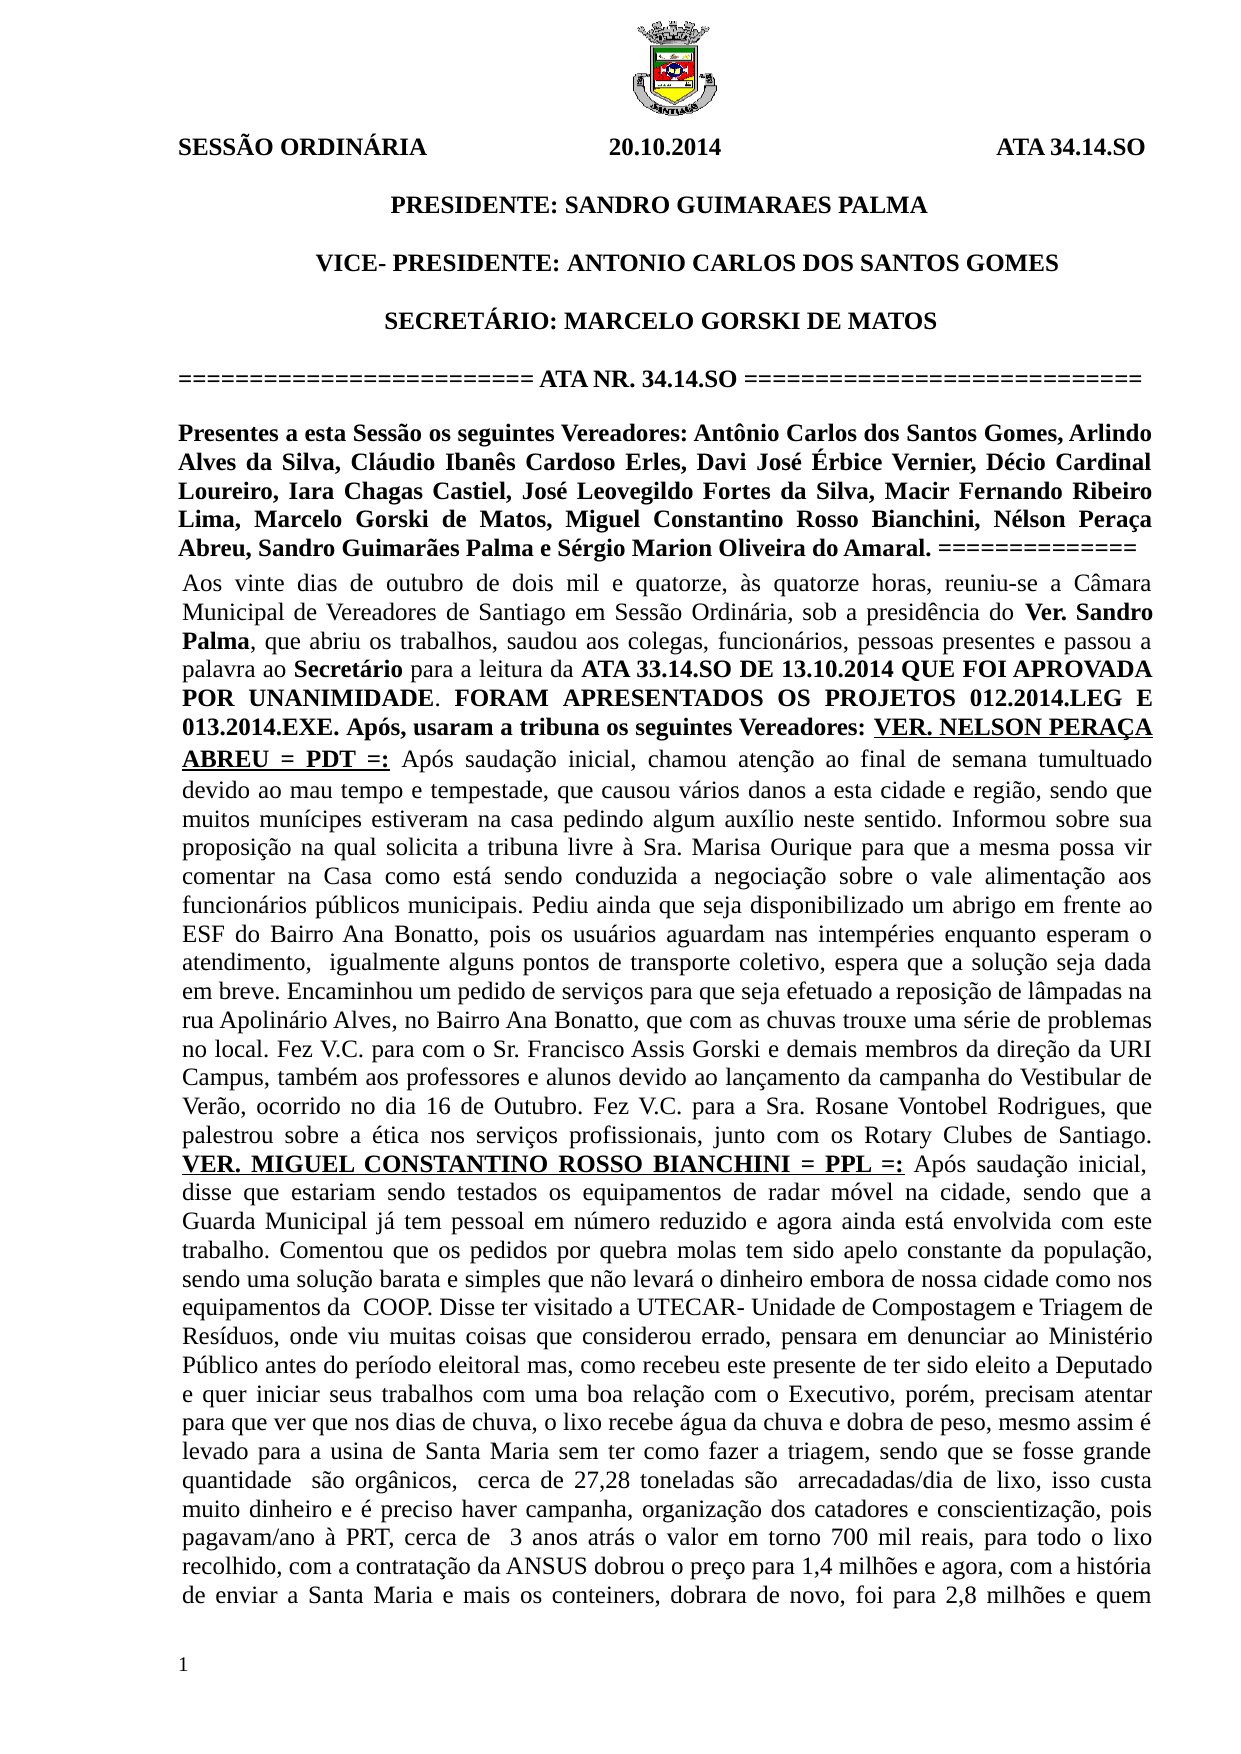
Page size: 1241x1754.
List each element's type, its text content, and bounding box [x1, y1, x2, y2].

text SECRETÁRIO: MARCELO GORSKI DE MATOS [178, 306, 1153, 335]
text PRESIDENTE: SANDRO GUIMARAES PALMA [178, 190, 1153, 219]
subtitle ========================= ATA NR. 34.14.SO ============================ [178, 364, 1153, 393]
subtitle Presentes a esta Sessão os seguintes Vereadores: Antônio Carlos dos Santos Gomes, Arlindo Alves da Silva, Cláudio Ibanês Cardoso Erles, Davi José Érbice Vernier, Décio Cardinal Loureiro, Iara Chagas Castiel, José Leovegildo Fortes da Silva, Macir Fernando Ribeiro Lima, Marcelo Gorski de Matos, Miguel Constantino Rosso Bianchini, Nélson Peraça Abreu, Sandro Guimarães Palma e Sérgio Marion Oliveira do Amaral. ============== [178, 418, 1153, 562]
list Aos vinte dias de outubro de dois mil e quatorze, às quatorze horas, reuniu-se a Câmara Municipal de Vereadores de Santiago em Sessão Ordinária, sob a presidência do Ver. Sandro Palma, que abriu os trabalhos, saudou aos colegas, funcionários, pessoas presentes e passou a palavra ao Secretário para a leitura da ATA 33.14.SO DE 13.10.2014 QUE FOI APROVADA POR UNANIMIDADE. FORAM APRESENTADOS OS PROJETOS 012.2014.LEG E 013.2014.EXE. Após, usaram a tribuna os seguintes Vereadores: VER. NELSON PERAÇA ABREU = PDT =: Após saudação inicial, chamou atenção ao final de semana tumultuado devido ao mau tempo e tempestade, que causou vários danos a esta cidade e região, sendo que muitos munícipes estiveram na casa pedindo algum auxílio neste sentido. Informou sobre sua proposição na qual solicita a tribuna livre à Sra. Marisa Ourique para que a mesma possa vir comentar na Casa como está sendo conduzida a negociação sobre o vale alimentação aos funcionários públicos municipais. Pediu ainda que seja disponibilizado um abrigo em frente ao ESF do Bairro Ana Bonatto, pois os usuários aguardam nas intempéries enquanto esperam o atendimento, igualmente alguns pontos de transporte coletivo, espera que a solução seja dada em breve. Encaminhou um pedido de serviços para que seja efetuado a reposição de lâmpadas na rua Apolinário Alves, no Bairro Ana Bonatto, que com as chuvas trouxe uma série de problemas no local. Fez V.C. para com o Sr. Francisco Assis Gorski e demais membros da direção da URI Campus, também aos professores e alunos devido ao lançamento da campanha do Vestibular de Verão, ocorrido no dia 16 de Outubro. Fez V.C. para a Sra. Rosane Vontobel Rodrigues, que palestrou sobre a ética nos serviços profissionais, junto com os Rotary Clubes de Santiago. VER. MIGUEL CONSTANTINO ROSSO BIANCHINI = PPL =: Após saudação inicial, disse que estariam sendo testados os equipamentos de radar móvel na cidade, sendo que a Guarda Municipal já tem pessoal em número reduzido e agora ainda está envolvida com este trabalho. Comentou que os pedidos por quebra molas tem sido apelo constante da população, sendo uma solução barata e simples que não levará o dinheiro embora de nossa cidade como nos equipamentos da COOP. Disse ter visitado a UTECAR- Unidade de Compostagem e Triagem de Resíduos, onde viu muitas coisas que considerou errado, pensara em denunciar ao Ministério Público antes do período eleitoral mas, como recebeu este presente de ter sido eleito a Deputado e quer iniciar seus trabalhos com uma boa relação com o Executivo, porém, precisam atentar para que ver que nos dias de chuva, o lixo recebe água da chuva e dobra de peso, mesmo assim é levado para a usina de Santa Maria sem ter como fazer a triagem, sendo que se fosse grande quantidade são orgânicos, cerca de 27,28 toneladas são arrecadadas/dia de lixo, isso custa muito dinheiro e é preciso haver campanha, organização dos catadores e conscientização, pois pagavam/ano à PRT, cerca de 3 anos atrás o valor em torno 700 mil reais, para todo o lixo recolhido, com a contratação da ANSUS dobrou o preço para 1,4 milhões e agora, com a história de enviar a Santa Maria e mais os conteiners, dobrara de novo, foi para 2,8 milhões e quem [144, 568, 1153, 1609]
text SESSÃO ORDINÁRIA 20.10.2014 ATA 34.14.SO [178, 132, 1150, 161]
text VICE- PRESIDENTE: ANTONIO CARLOS DOS SANTOS GOMES [178, 248, 1153, 277]
